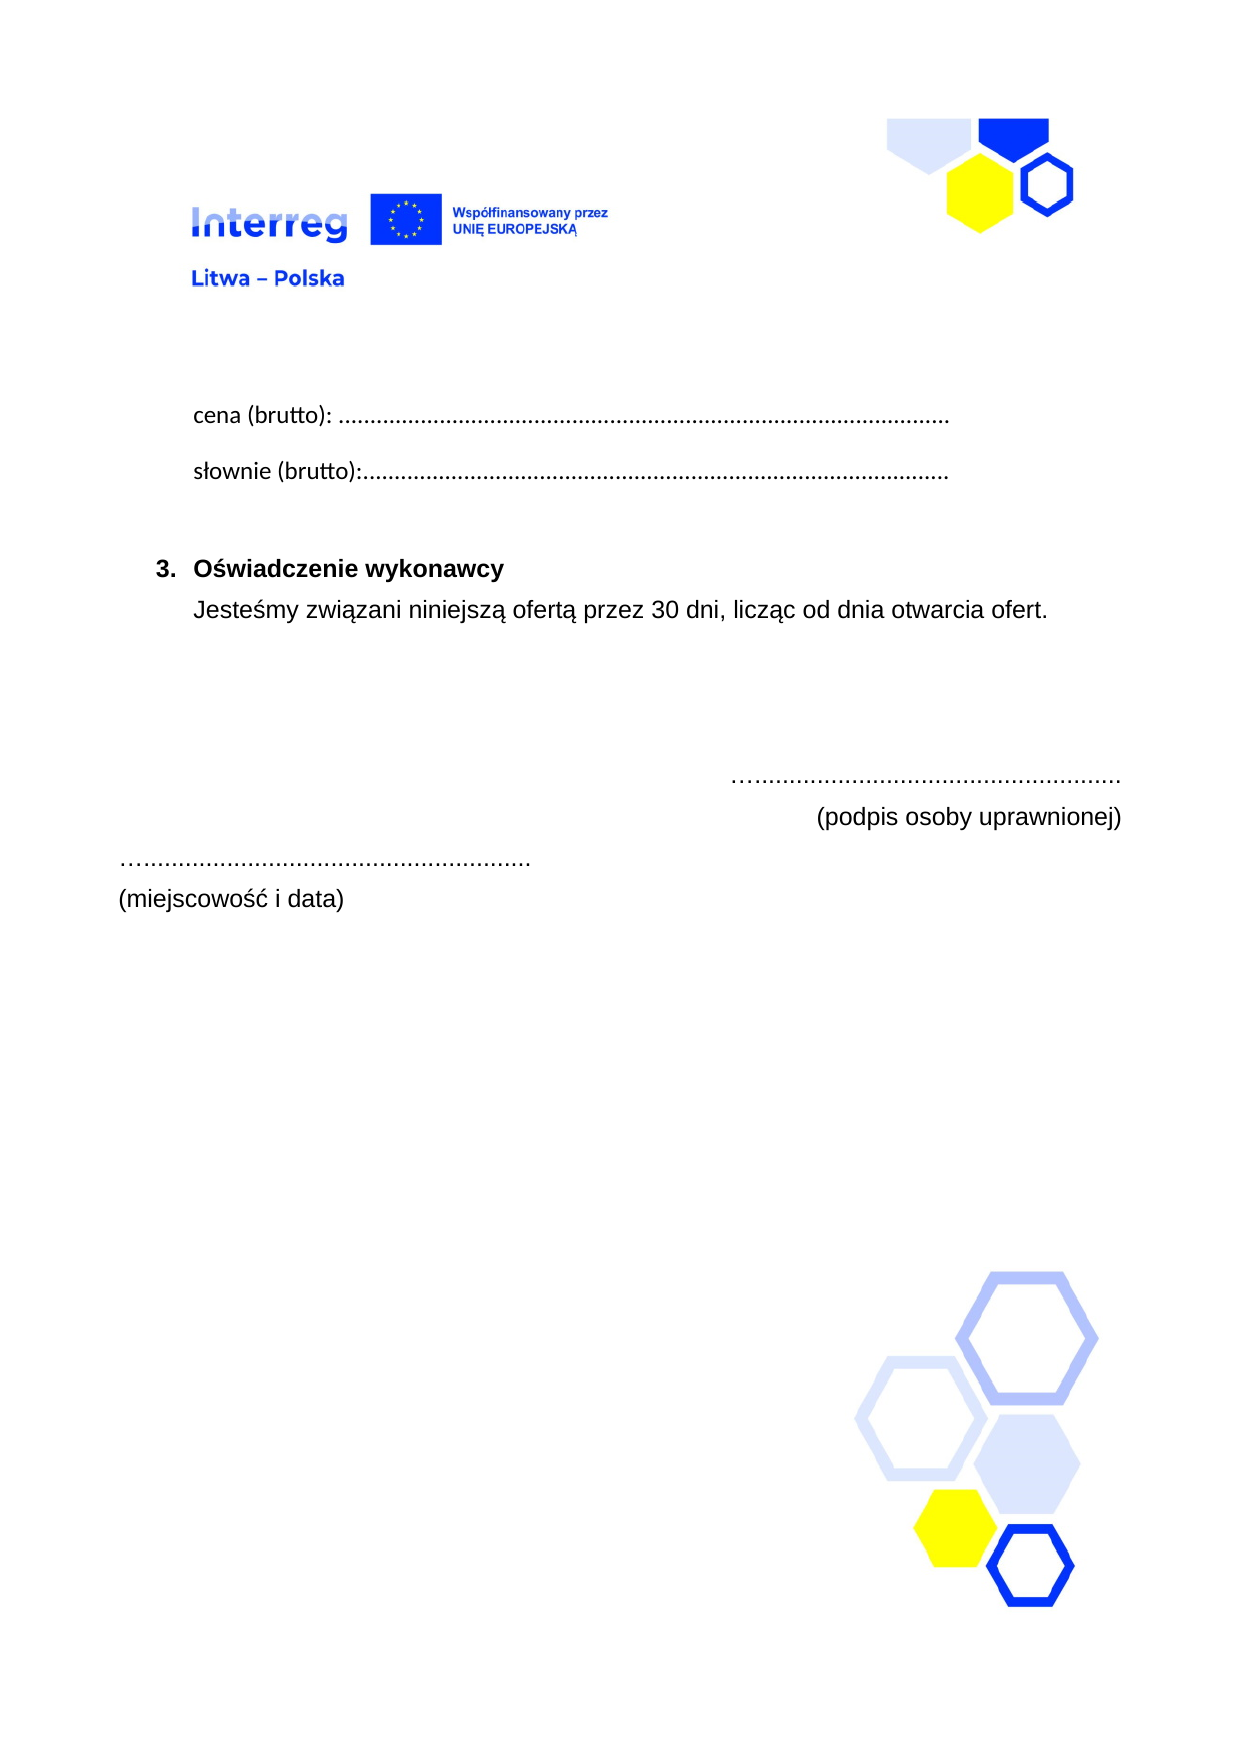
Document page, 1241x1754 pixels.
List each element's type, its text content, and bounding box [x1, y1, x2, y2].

list Jesteśmy związani niniejszą ofertą przez 30 dni, licząc od dnia otwarcia ofert. [156, 596, 1122, 624]
text …........................................................ [118, 843, 1122, 872]
text (miejscowość i data) [118, 884, 1122, 913]
text …..................................................... [118, 761, 1122, 789]
picture [118, 913, 1122, 1636]
list cena (brutto): ................................................................................................. [156, 399, 1122, 429]
list słownie (brutto):............................................................................................. [156, 455, 1122, 486]
list Oświadczenie wykonawcy [156, 554, 1122, 583]
picture [118, 831, 1122, 843]
picture [118, 789, 1122, 802]
text (podpis osoby uprawnionej) [118, 802, 1122, 831]
picture [118, 118, 1122, 761]
picture [118, 872, 1122, 884]
